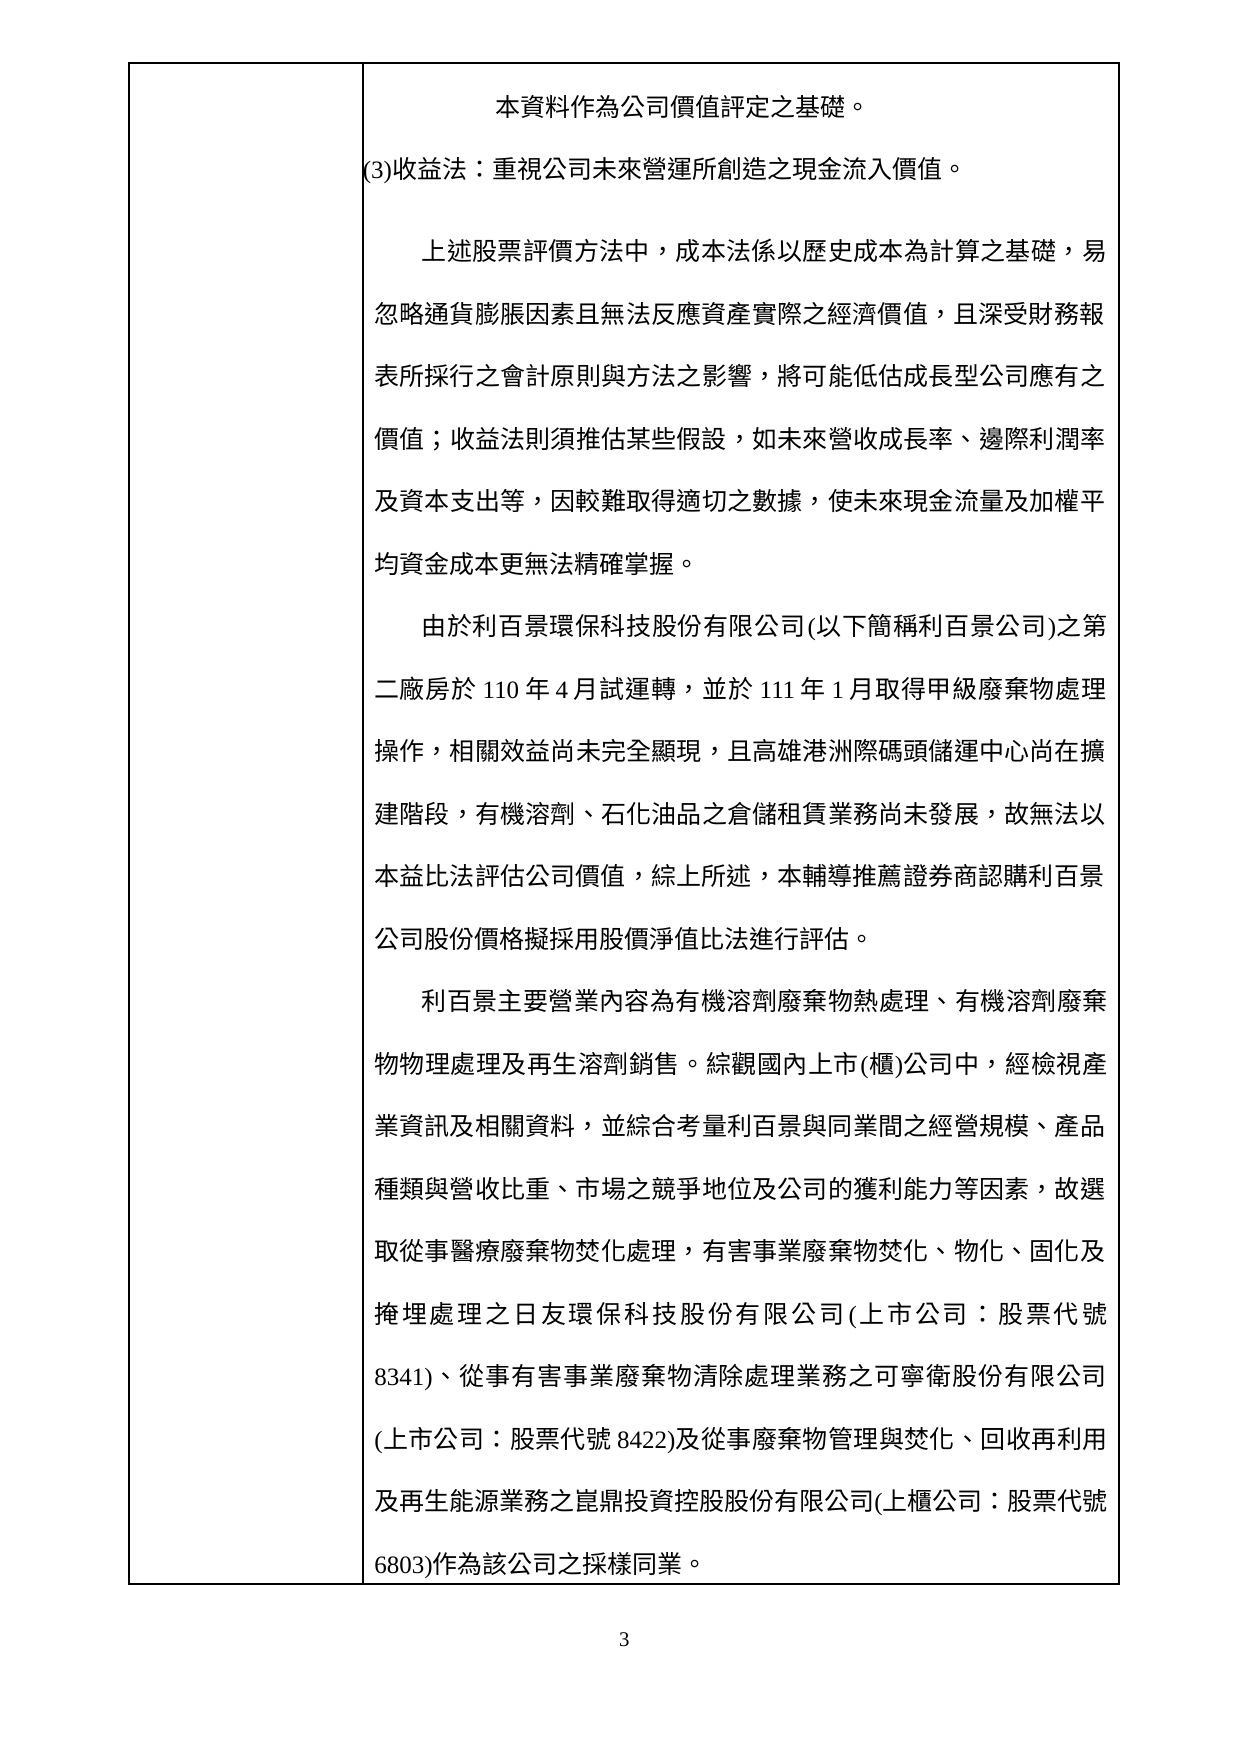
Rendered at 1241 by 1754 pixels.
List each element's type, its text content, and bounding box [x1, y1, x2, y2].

table_cell [130, 64, 362, 1583]
table_cell 本資料作為公司價值評定之基礎。 (3)收益法：重視公司未來營運所創造之現金流入價值。 上述股票評價方法中，成本法係以歷史成本為計算之基礎，易忽略通貨膨脹因素且無法反應資產實際之經濟價值，且深受財務報表所採行之會計原則與方法之影響，將可能低估成長型公司應有之價值；收益法則須推估某些假設，如未來營收成長率、邊際利潤率及資本支出等，因較難取得適切之數據，使未來現金流量及加權平均資金成本更無法精確掌握。 由於利百景環保科技股份有限公司(以下簡稱利百景公司)之第二廠房於110年4月試運轉，並於111年1月取得甲級廢棄物處理操作，相關效益尚未完全顯現，且高雄港洲際碼頭儲運中心尚在擴建階段，有機溶劑、石化油品之倉儲租賃業務尚未發展，故無法以本益比法評估公司價值，綜上所述，本輔導推薦證券商認購利百景公司股份價格擬採用股價淨值比法進行評估。 利百景主要營業內容為有機溶劑廢棄物熱處理、有機溶劑廢棄物物理處理及再生溶劑銷售。綜觀國內上市(櫃)公司中，經檢視產業資訊及相關資料，並綜合考量利百景與同業間之經營規模、產品種類與營收比重、市場之競爭地位及公司的獲利能力等因素，故選取從事醫療廢棄物焚化處理，有害事業廢棄物焚化、物化、固化及掩埋處理之日友環保科技股份有限公司(上市公司：股票代號8341)、從事有害事業廢棄物清除處理業務之可寧衛股份有限公司(上市公司：股票代號8422)及從事廢棄物管理與焚化、回收再利用及再生能源業務之崑鼎投資控股股份有限公司(上櫃公司：股票代號6803)作為該公司之採樣同業。 [364, 64, 1118, 1583]
